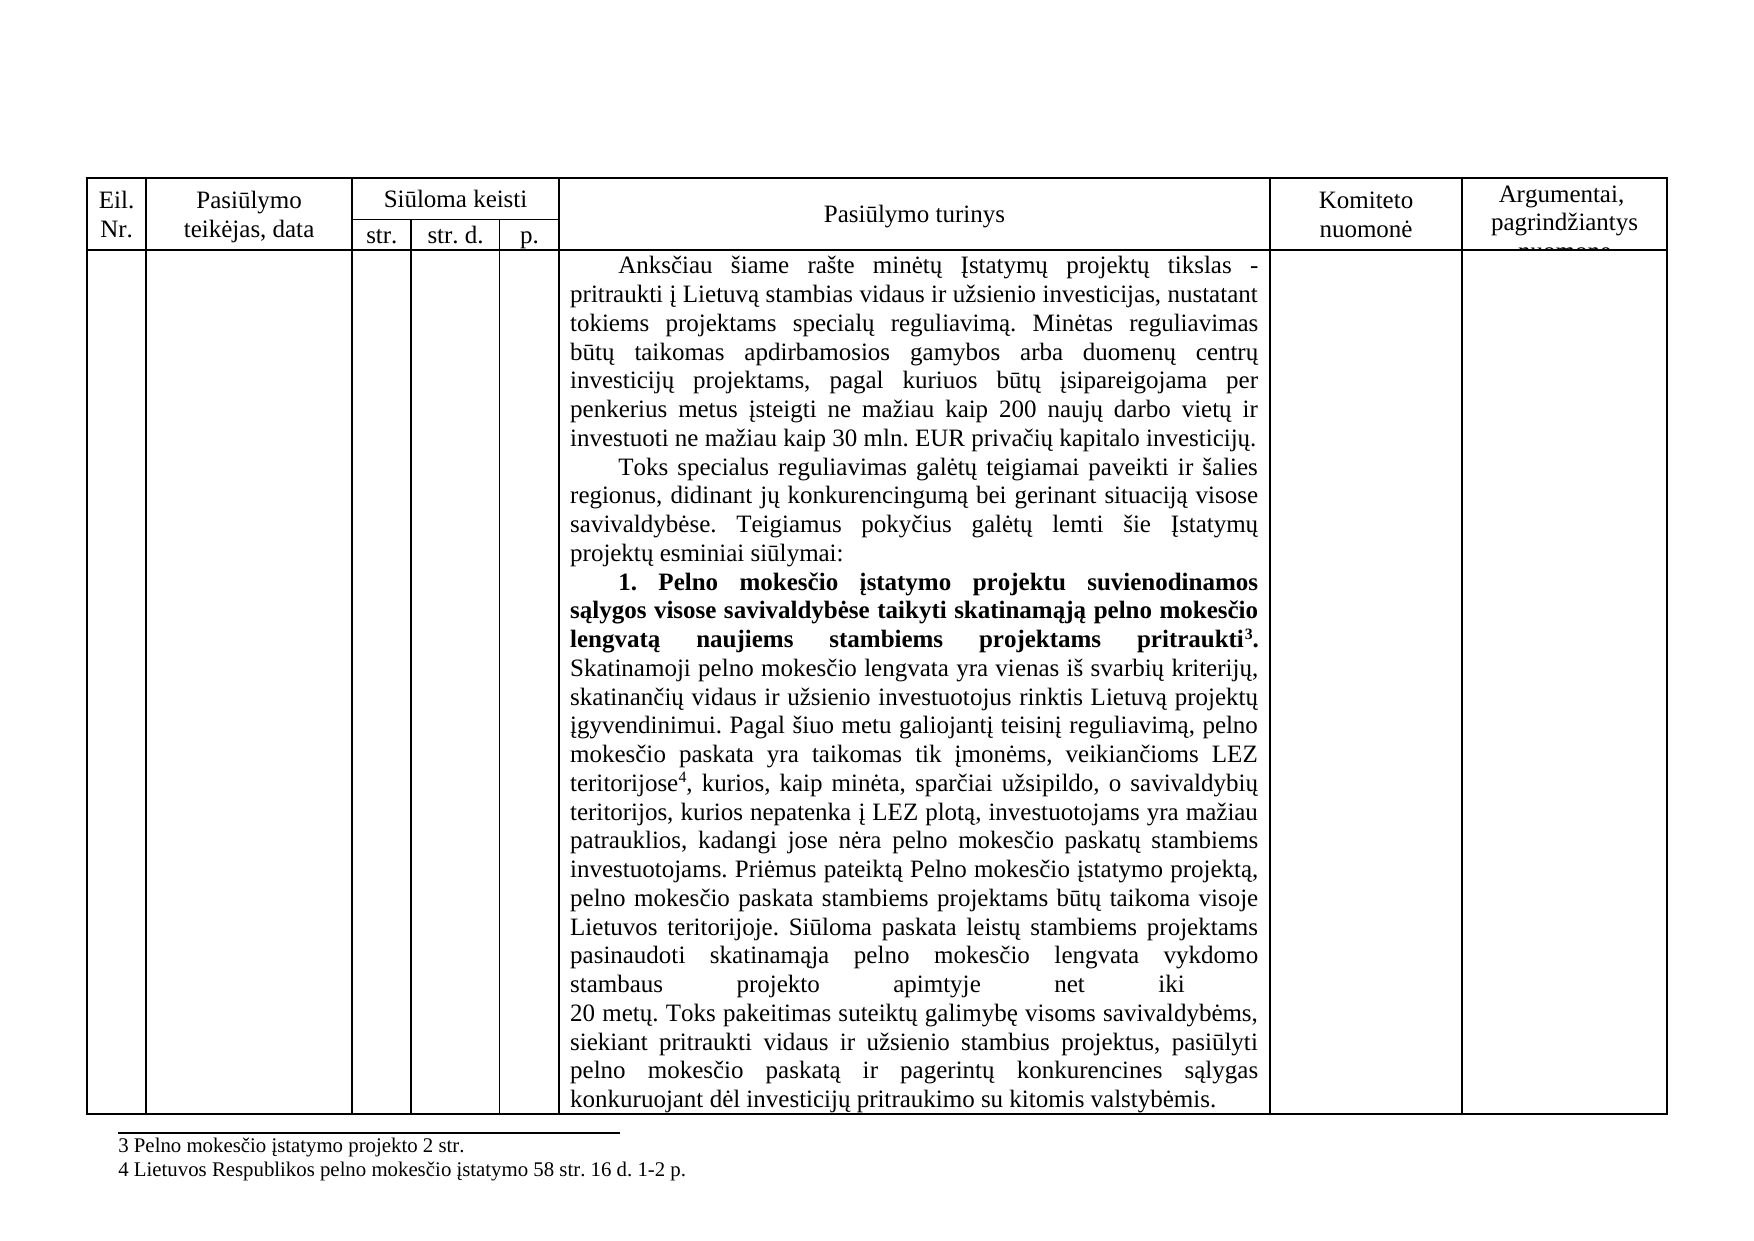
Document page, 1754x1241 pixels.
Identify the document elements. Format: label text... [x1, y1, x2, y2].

table_cell [500, 251, 558, 1113]
table_cell Anksčiau šiame rašte minėtų Įstatymų projektų tikslas - pritraukti į Lietuvą stambias vidaus ir užsienio investicijas, nustatant tokiems projektams specialų reguliavimą. Minėtas reguliavimas būtų taikomas apdirbamosios gamybos arba duomenų centrų investicijų projektams, pagal kuriuos būtų įsipareigojama per penkerius metus įsteigti ne mažiau kaip 200 naujų darbo vietų ir investuoti ne mažiau kaip 30 mln. EUR privačių kapitalo investicijų. Toks specialus reguliavimas galėtų teigiamai paveikti ir šalies regionus, didinant jų konkurencingumą bei gerinant situaciją visose savivaldybėse. Teigiamus pokyčius galėtų lemti šie Įstatymų projektų esminiai siūlymai: 1. Pelno mokesčio įstatymo projektu suvienodinamos sąlygos visose savivaldybėse taikyti skatinamąją pelno mokesčio lengvatą naujiems stambiems projektams pritraukti. Skatinamoji pelno mokesčio lengvata yra vienas iš svarbių kriterijų, skatinančių vidaus ir užsienio investuotojus rinktis Lietuvą projektų įgyvendinimui. Pagal šiuo metu galiojantį teisinį reguliavimą, pelno mokesčio paskata yra taikomas tik įmonėms, veikiančioms LEZ teritorijose, kurios, kaip minėta, sparčiai užsipildo, o savivaldybių teritorijos, kurios nepatenka į LEZ plotą, investuotojams yra mažiau patrauklios, kadangi jose nėra pelno mokesčio paskatų stambiems investuotojams. Priėmus pateiktą Pelno mokesčio įstatymo projektą, pelno mokesčio paskata stambiems projektams būtų taikoma visoje Lietuvos teritorijoje. Siūloma paskata leistų stambiems projektams pasinaudoti skatinamąja pelno mokesčio lengvata vykdomo stambaus projekto apimtyje net iki 20 metų. Toks pakeitimas suteiktų galimybę visoms savivaldybėms, siekiant pritraukti vidaus ir užsienio stambius projektus, pasiūlyti pelno mokesčio paskatą ir pagerintų konkurencines sąlygas konkuruojant dėl investicijų pritraukimo su kitomis valstybėmis. [560, 251, 1269, 1113]
table_header Eil. Nr. [88, 179, 145, 249]
table_cell [353, 251, 410, 1113]
table_cell [147, 251, 351, 1113]
table_cell str. [353, 220, 410, 249]
table_header Pasiūlymo teikėjas, data [147, 179, 351, 249]
table_cell [88, 251, 145, 1113]
table_cell [1463, 251, 1666, 1113]
table_cell str. d. [412, 220, 499, 249]
table_header Pasiūlymo turinys [560, 179, 1269, 249]
table_header Siūloma keisti [353, 179, 558, 219]
table_cell p. [500, 220, 558, 249]
table_cell [1271, 251, 1461, 1113]
table_cell [412, 251, 499, 1113]
table_header Argumentai, pagrindžiantys nuomonę [1463, 179, 1666, 249]
table_header Komiteto nuomonė [1271, 179, 1461, 249]
